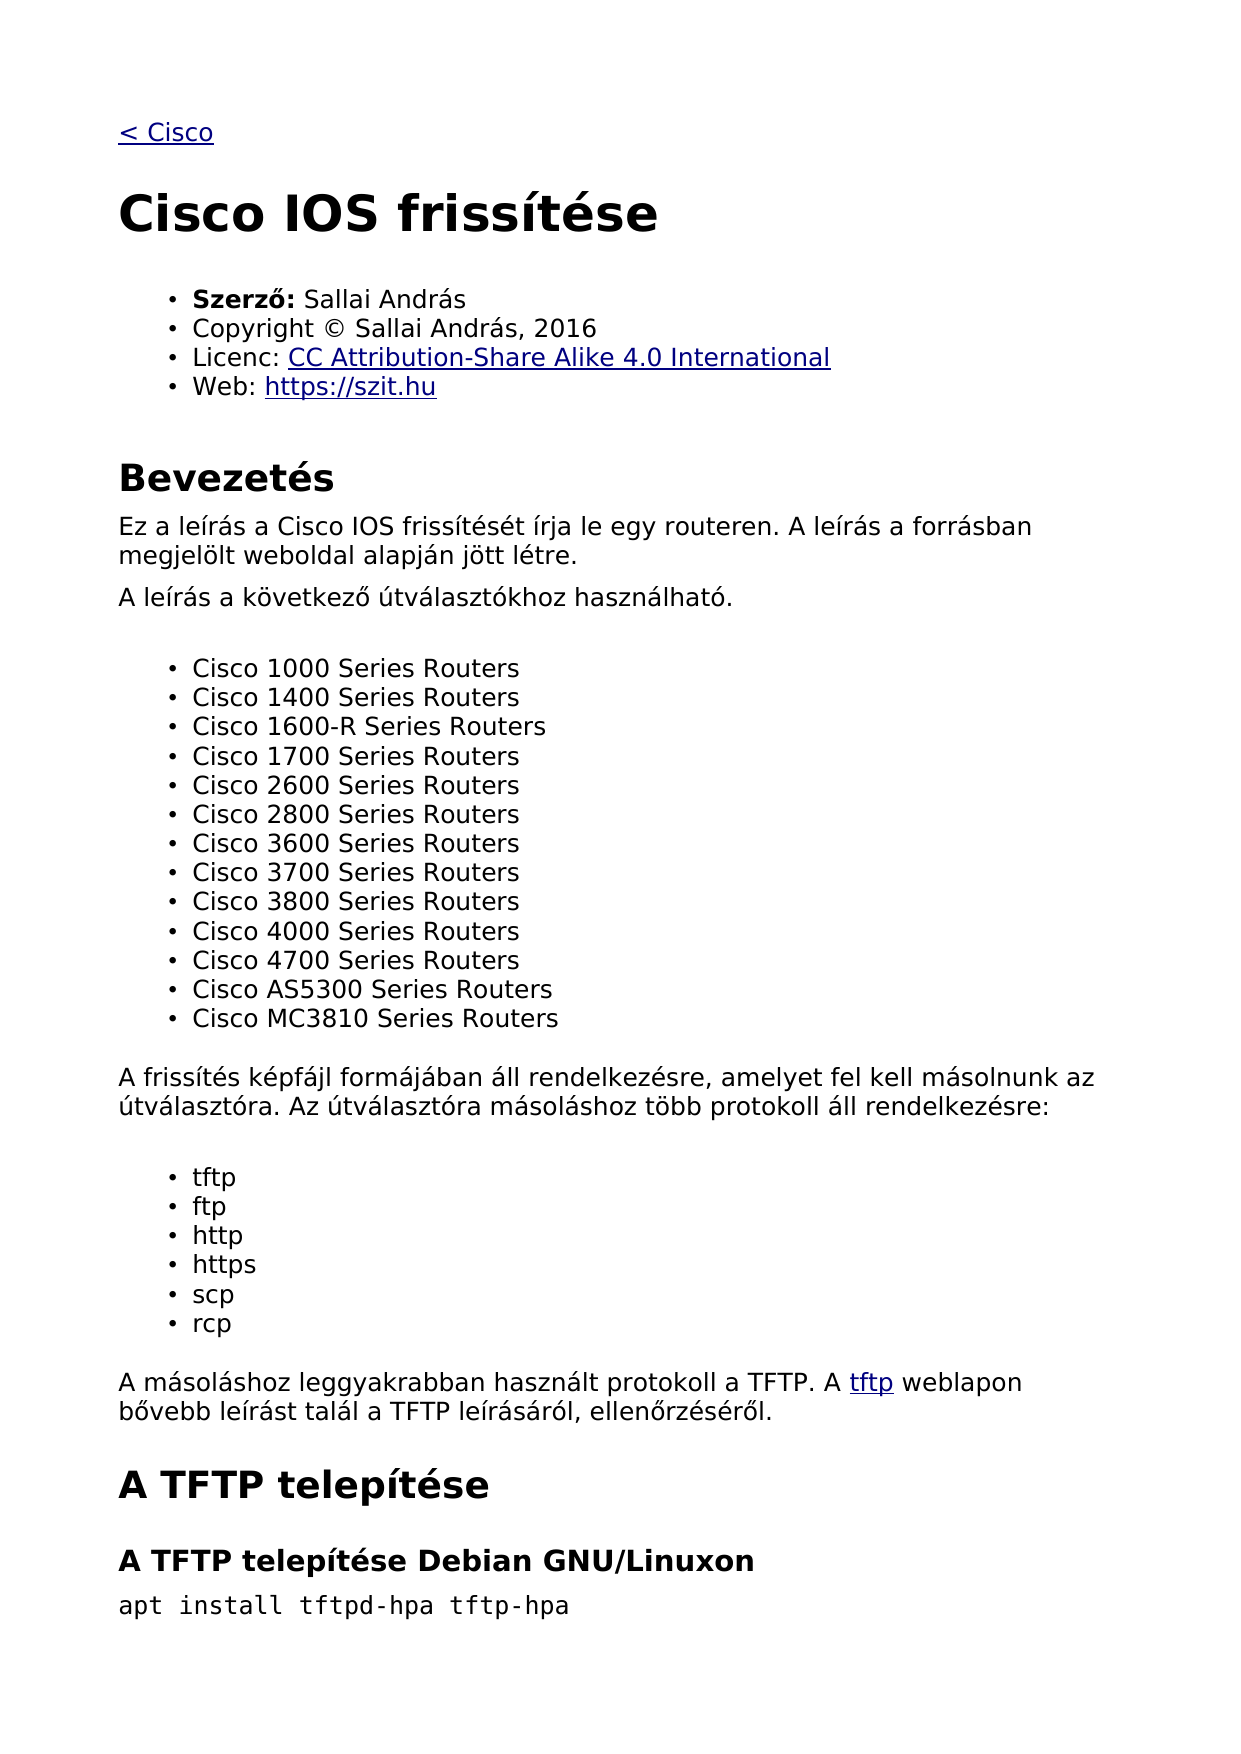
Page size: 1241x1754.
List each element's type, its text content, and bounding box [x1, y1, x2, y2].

text apt install tftpd-hpa tftp-hpa [118, 1591, 1122, 1620]
list Cisco 1400 Series Routers [177, 683, 1122, 713]
subtitle Bevezetés [118, 456, 1122, 500]
list rcp [177, 1309, 1122, 1338]
text A másoláshoz leggyakrabban használt protokoll a TFTP. A tftp weblapon bővebb leírást talál a TFTP leírásáról, ellenőrzéséről. [118, 1368, 1122, 1426]
list tftp [177, 1163, 1122, 1192]
list Cisco 4000 Series Routers [177, 917, 1122, 946]
list Cisco 2800 Series Routers [177, 800, 1122, 829]
text < Cisco [118, 118, 1122, 147]
list Cisco 1700 Series Routers [177, 742, 1122, 771]
text A leírás a következő útválasztókhoz használható. [118, 583, 1122, 612]
list Cisco 3800 Series Routers [177, 888, 1122, 917]
subtitle A TFTP telepítése [118, 1463, 1122, 1507]
list http [177, 1222, 1122, 1251]
list Cisco 3600 Series Routers [177, 829, 1122, 858]
list Licenc: CC Attribution-Share Alike 4.0 International [177, 343, 1122, 372]
list Cisco 1600-R Series Routers [177, 713, 1122, 742]
list Cisco AS5300 Series Routers [177, 975, 1122, 1004]
list Szerző: Sallai András [177, 285, 1122, 314]
list Cisco 3700 Series Routers [177, 858, 1122, 888]
list scp [177, 1280, 1122, 1309]
text Ez a leírás a Cisco IOS frissítését írja le egy routeren. A leírás a forrásban megjelölt weboldal alapján jött létre. [118, 512, 1122, 571]
list Cisco 4700 Series Routers [177, 946, 1122, 975]
list Cisco MC3810 Series Routers [177, 1004, 1122, 1033]
subtitle A TFTP telepítése Debian GNU/Linuxon [118, 1545, 1122, 1579]
list Cisco 2600 Series Routers [177, 771, 1122, 800]
subtitle Cisco IOS frissítése [118, 185, 1122, 243]
list Cisco 1000 Series Routers [177, 654, 1122, 683]
text A frissítés képfájl formájában áll rendelkezésre, amelyet fel kell másolnunk az útválasztóra. Az útválasztóra másoláshoz több protokoll áll rendelkezésre: [118, 1063, 1122, 1121]
list https [177, 1251, 1122, 1280]
list Web: https://szit.hu [177, 372, 1122, 402]
list Copyright © Sallai András, 2016 [177, 314, 1122, 343]
list ftp [177, 1192, 1122, 1222]
